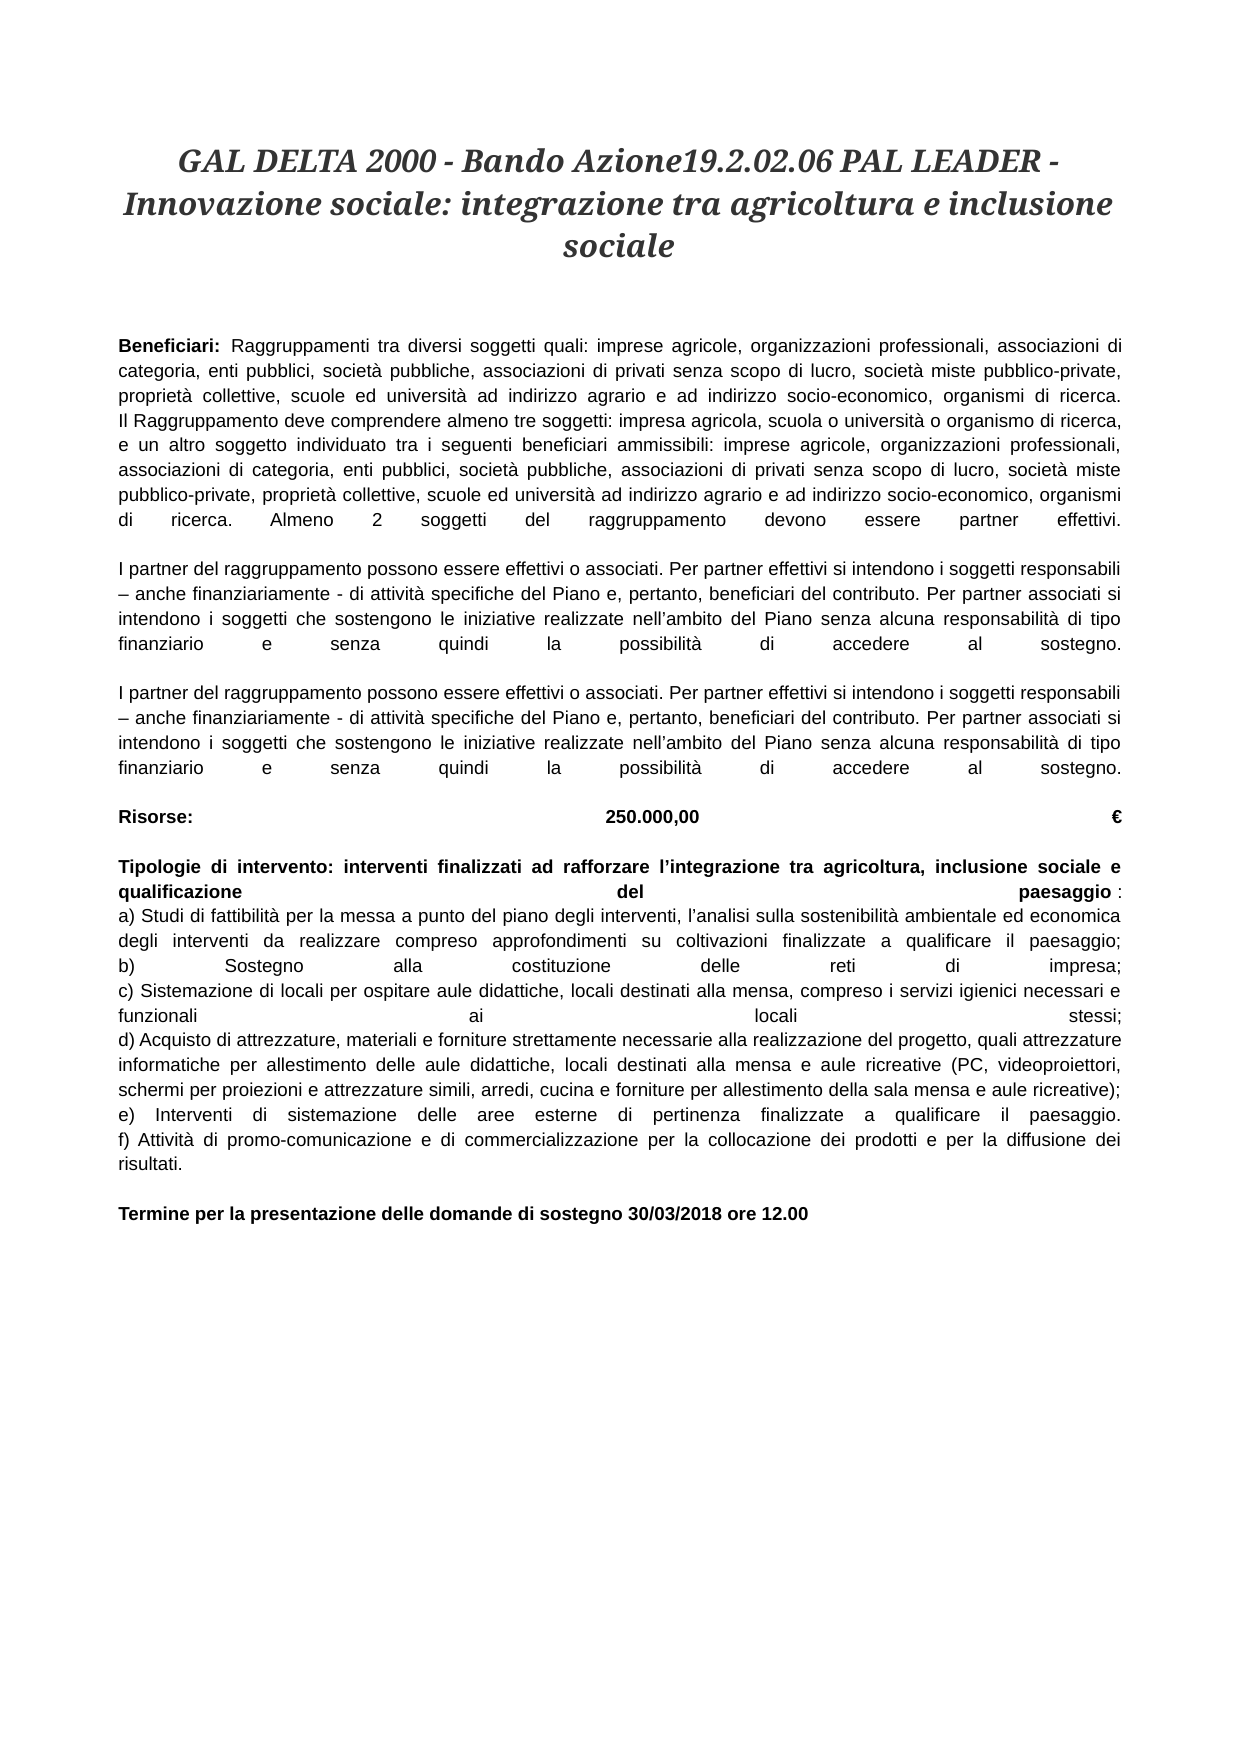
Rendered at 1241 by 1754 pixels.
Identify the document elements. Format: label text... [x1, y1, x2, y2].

subtitle GAL DELTA 2000 - Bando Azione19.2.02.06 PAL LEADER - Innovazione sociale: integrazione tra agricoltura e inclusione sociale [118, 139, 1122, 267]
text Beneficiari: Raggruppamenti tra diversi soggetti quali: imprese agricole, organizzazioni professionali, associazioni di categoria, enti pubblici, società pubbliche, associazioni di privati senza scopo di lucro, società miste pubblico-private, proprietà collettive, scuole ed università ad indirizzo agrario e ad indirizzo socio-economico, organismi di ricerca. Il Raggruppamento deve comprendere almeno tre soggetti: impresa agricola, scuola o università o organismo di ricerca, e un altro soggetto individuato tra i seguenti beneficiari ammissibili: imprese agricole, organizzazioni professionali, associazioni di categoria, enti pubblici, società pubbliche, associazioni di privati senza scopo di lucro, società miste pubblico-private, proprietà collettive, scuole ed università ad indirizzo agrario e ad indirizzo socio-economico, organismi di ricerca. Almeno 2 soggetti del raggruppamento devono essere partner effettivi. I partner del raggruppamento possono essere effettivi o associati. Per partner effettivi si intendono i soggetti responsabili – anche finanziariamente - di attività specifiche del Piano e, pertanto, beneficiari del contributo. Per partner associati si intendono i soggetti che sostengono le iniziative realizzate nell’ambito del Piano senza alcuna responsabilità di tipo finanziario e senza quindi la possibilità di accedere al sostegno. I partner del raggruppamento possono essere effettivi o associati. Per partner effettivi si intendono i soggetti responsabili – anche finanziariamente - di attività specifiche del Piano e, pertanto, beneficiari del contributo. Per partner associati si intendono i soggetti che sostengono le iniziative realizzate nell’ambito del Piano senza alcuna responsabilità di tipo finanziario e senza quindi la possibilità di accedere al sostegno. Risorse: 250.000,00 € Tipologie di intervento: interventi finalizzati ad rafforzare l’integrazione tra agricoltura, inclusione sociale e qualificazione del paesaggio : a) Studi di fattibilità per la messa a punto del piano degli interventi, l’analisi sulla sostenibilità ambientale ed economica degli interventi da realizzare compreso approfondimenti su coltivazioni finalizzate a qualificare il paesaggio; b) Sostegno alla costituzione delle reti di impresa; c) Sistemazione di locali per ospitare aule didattiche, locali destinati alla mensa, compreso i servizi igienici necessari e funzionali ai locali stessi; d) Acquisto di attrezzature, materiali e forniture strettamente necessarie alla realizzazione del progetto, quali attrezzature informatiche per allestimento delle aule didattiche, locali destinati alla mensa e aule ricreative (PC, videoproiettori, schermi per proiezioni e attrezzature simili, arredi, cucina e forniture per allestimento della sala mensa e aule ricreative); e) Interventi di sistemazione delle aree esterne di pertinenza finalizzate a qualificare il paesaggio. f) Attività di promo-comunicazione e di commercializzazione per la collocazione dei prodotti e per la diffusione dei risultati. Termine per la presentazione delle domande di sostegno 30/03/2018 ore 12.00 [118, 335, 1122, 1224]
